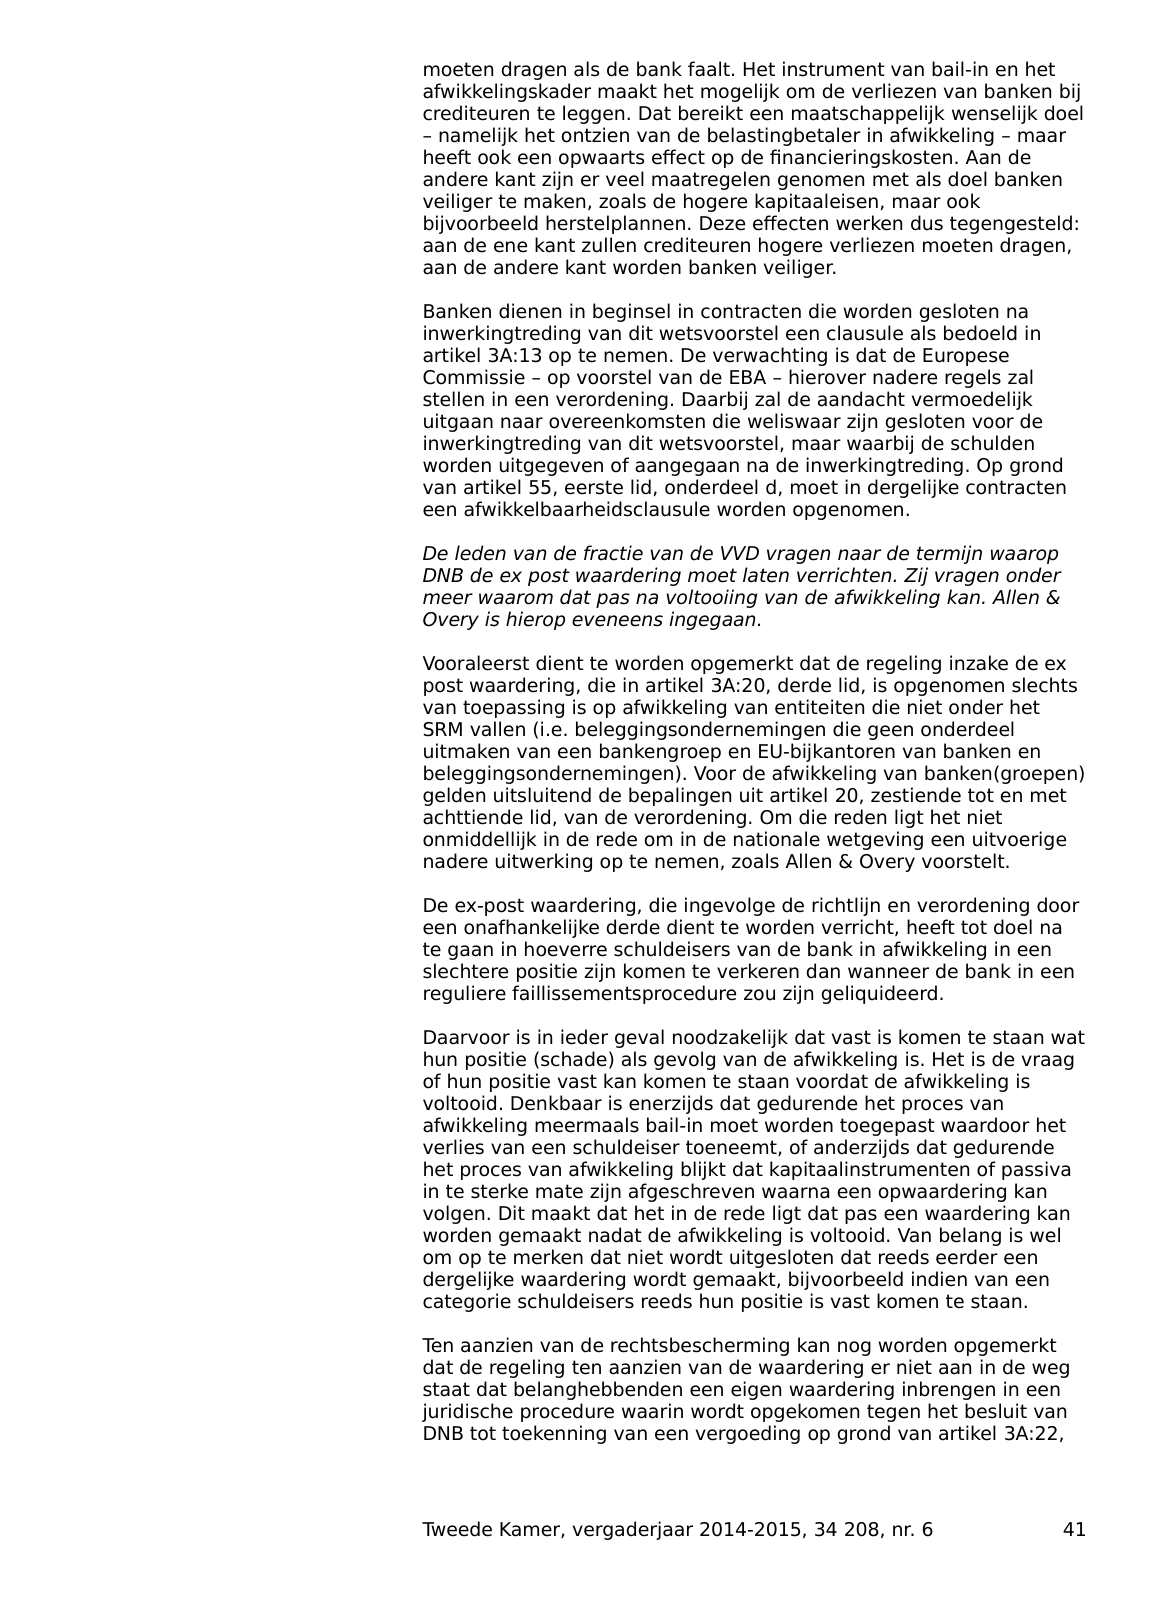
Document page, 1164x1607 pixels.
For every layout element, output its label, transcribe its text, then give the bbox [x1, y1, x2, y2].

text Banken dienen in beginsel in contracten die worden gesloten na inwerkingtreding van dit wetsvoorstel een clausule als bedoeld in artikel 3A:13 op te nemen. De verwachting is dat de Europese Commissie – op voorstel van de EBA – hierover nadere regels zal stellen in een verordening. Daarbij zal de aandacht vermoedelijk uitgaan naar overeenkomsten die weliswaar zijn gesloten voor de inwerkingtreding van dit wetsvoorstel, maar waarbij de schulden worden uitgegeven of aangegaan na de inwerkingtreding. Op grond van artikel 55, eerste lid, onderdeel d, moet in dergelijke contracten een afwikkelbaarheidsclausule worden opgenomen. [422, 301, 1087, 521]
text De leden van de fractie van de VVD vragen naar de termijn waarop DNB de ex post waardering moet laten verrichten. Zij vragen onder meer waarom dat pas na voltooiing van de afwikkeling kan. Allen & Overy is hierop eveneens ingegaan. [422, 543, 1087, 631]
text De ex-post waardering, die ingevolge de richtlijn en verordening door een onafhankelijke derde dient te worden verricht, heeft tot doel na te gaan in hoeverre schuldeisers van de bank in afwikkeling in een slechtere positie zijn komen te verkeren dan wanneer de bank in een reguliere faillissementsprocedure zou zijn geliquideerd. [422, 895, 1087, 1005]
text Ten aanzien van de rechtsbescherming kan nog worden opgemerkt dat de regeling ten aanzien van de waardering er niet aan in de weg staat dat belanghebbenden een eigen waardering inbrengen in een juridische procedure waarin wordt opgekomen tegen het besluit van DNB tot toekenning van een vergoeding op grond van artikel 3A:22, [422, 1335, 1087, 1445]
text Daarvoor is in ieder geval noodzakelijk dat vast is komen te staan wat hun positie (schade) als gevolg van de afwikkeling is. Het is de vraag of hun positie vast kan komen te staan voordat de afwikkeling is voltooid. Denkbaar is enerzijds dat gedurende het proces van afwikkeling meermaals bail-in moet worden toegepast waardoor het verlies van een schuldeiser toeneemt, of anderzijds dat gedurende het proces van afwikkeling blijkt dat kapitaalinstrumenten of passiva in te sterke mate zijn afgeschreven waarna een opwaardering kan volgen. Dit maakt dat het in de rede ligt dat pas een waardering kan worden gemaakt nadat de afwikkeling is voltooid. Van belang is wel om op te merken dat niet wordt uitgesloten dat reeds eerder een dergelijke waardering wordt gemaakt, bijvoorbeeld indien van een categorie schuldeisers reeds hun positie is vast komen te staan. [422, 1027, 1087, 1313]
text Vooraleerst dient te worden opgemerkt dat de regeling inzake de ex post waardering, die in artikel 3A:20, derde lid, is opgenomen slechts van toepassing is op afwikkeling van entiteiten die niet onder het SRM vallen (i.e. beleggingsondernemingen die geen onderdeel uitmaken van een bankengroep en EU-bijkantoren van banken en beleggingsondernemingen). Voor de afwikkeling van banken(groepen) gelden uitsluitend de bepalingen uit artikel 20, zestiende tot en met achttiende lid, van de verordening. Om die reden ligt het niet onmiddellijk in de rede om in de nationale wetgeving een uitvoerige nadere uitwerking op te nemen, zoals Allen & Overy voorstelt. [422, 653, 1087, 873]
text moeten dragen als de bank faalt. Het instrument van bail-in en het afwikkelingskader maakt het mogelijk om de verliezen van banken bij crediteuren te leggen. Dat bereikt een maatschappelijk wenselijk doel – namelijk het ontzien van de belastingbetaler in afwikkeling – maar heeft ook een opwaarts effect op de financieringskosten. Aan de andere kant zijn er veel maatregelen genomen met als doel banken veiliger te maken, zoals de hogere kapitaaleisen, maar ook bijvoorbeeld herstelplannen. Deze effecten werken dus tegengesteld: aan de ene kant zullen crediteuren hogere verliezen moeten dragen, aan de andere kant worden banken veiliger. [422, 59, 1087, 279]
